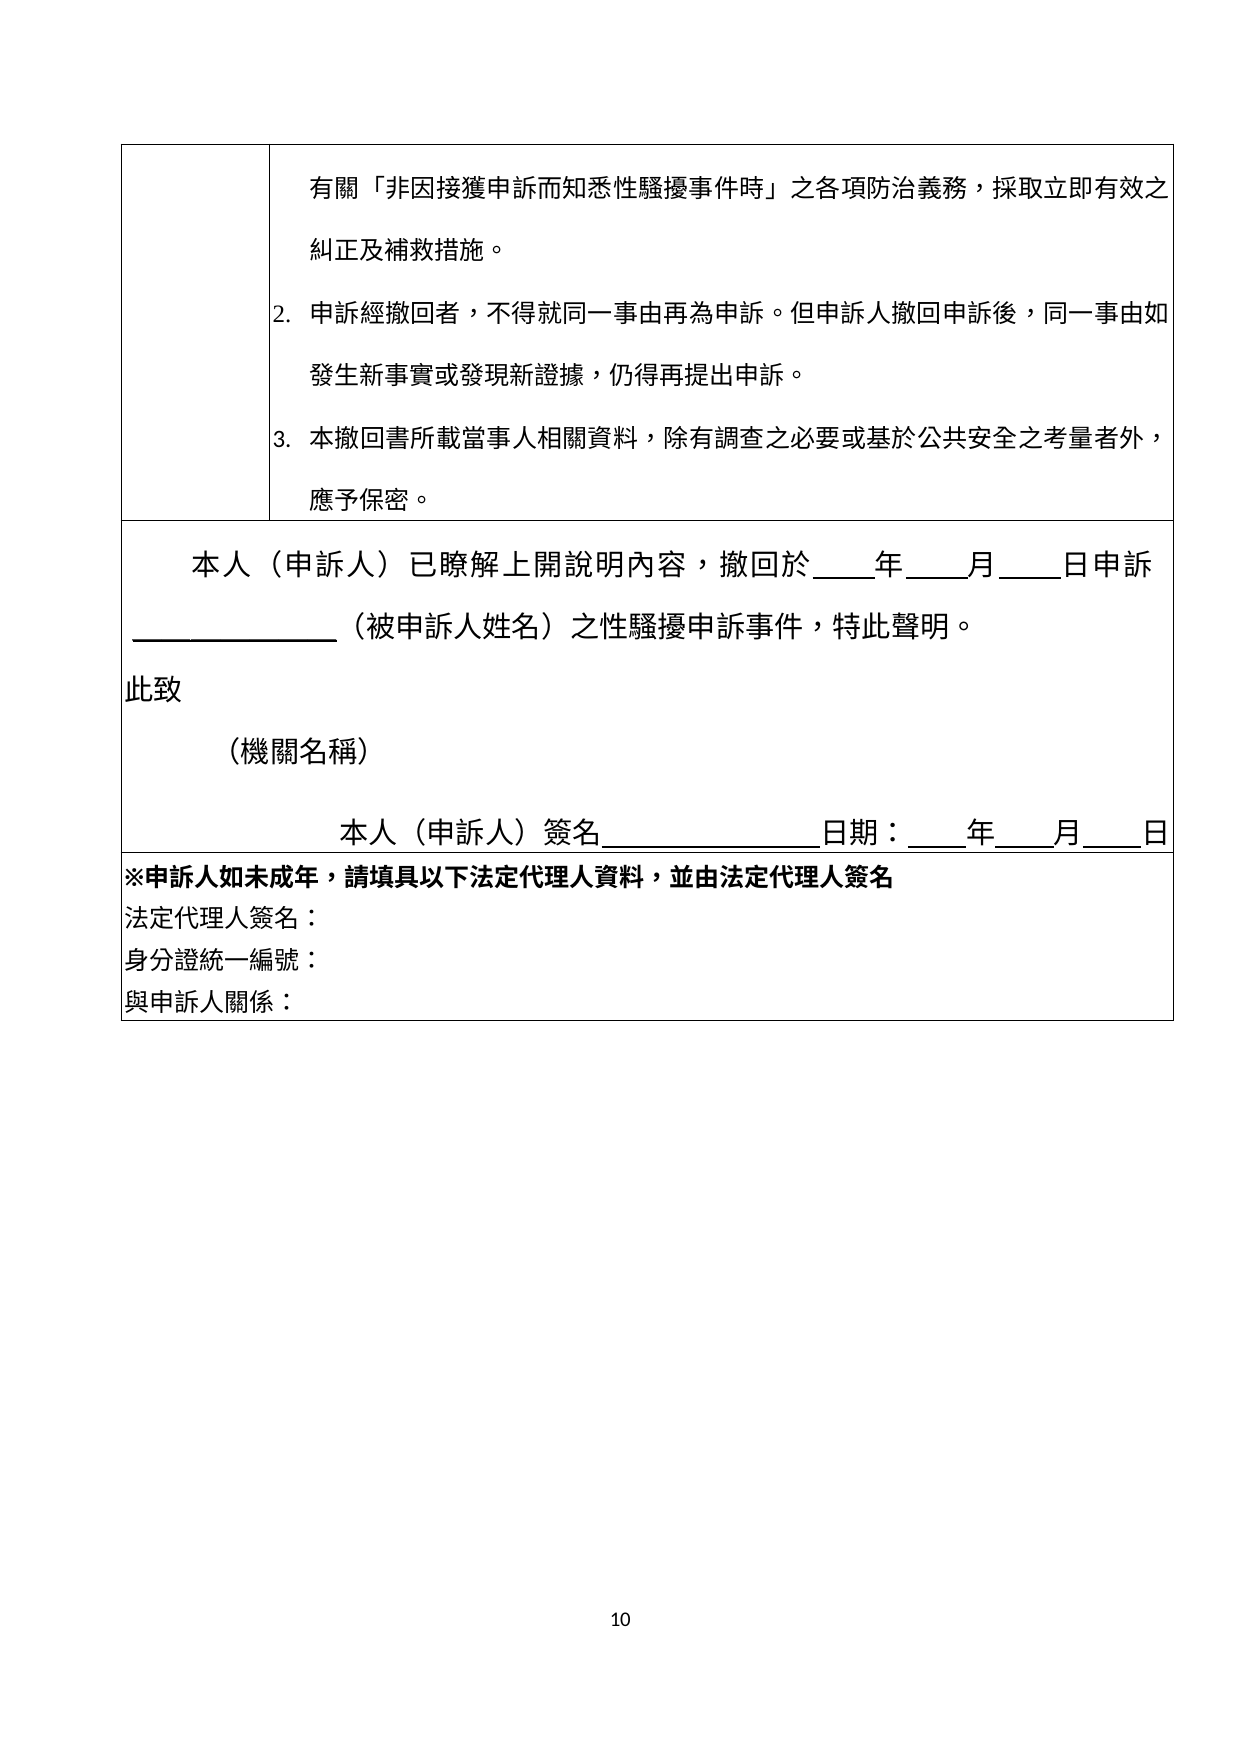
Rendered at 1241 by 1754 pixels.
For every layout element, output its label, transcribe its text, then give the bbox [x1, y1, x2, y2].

table_cell 有關「非因接獲申訴而知悉性騷擾事件時」之各項防治義務，採取立即有效之糾正及補救措施。 申訴經撤回者，不得就同一事由再為申訴。但申訴人撤回申訴後，同一事由如發生新事實或發現新證據，仍得再提出申訴。 本撤回書所載當事人相關資料，除有調查之必要或基於公共安全之考量者外，應予保密。 [270, 145, 1173, 519]
table_cell 本人（申訴人）已瞭解上開說明內容，撤回於 年 月 日申訴 ＿＿＿＿＿＿＿（被申訴人姓名）之性騷擾申訴事件，特此聲明。 此致 （機關名稱） 本人（申訴人）簽名 日期： 年 月 日 [122, 521, 1173, 852]
table_cell ※申訴人如未成年，請填具以下法定代理人資料，並由法定代理人簽名 法定代理人簽名： 身分證統一編號： 與申訴人關係： [122, 853, 1173, 1019]
table_cell [122, 145, 269, 519]
